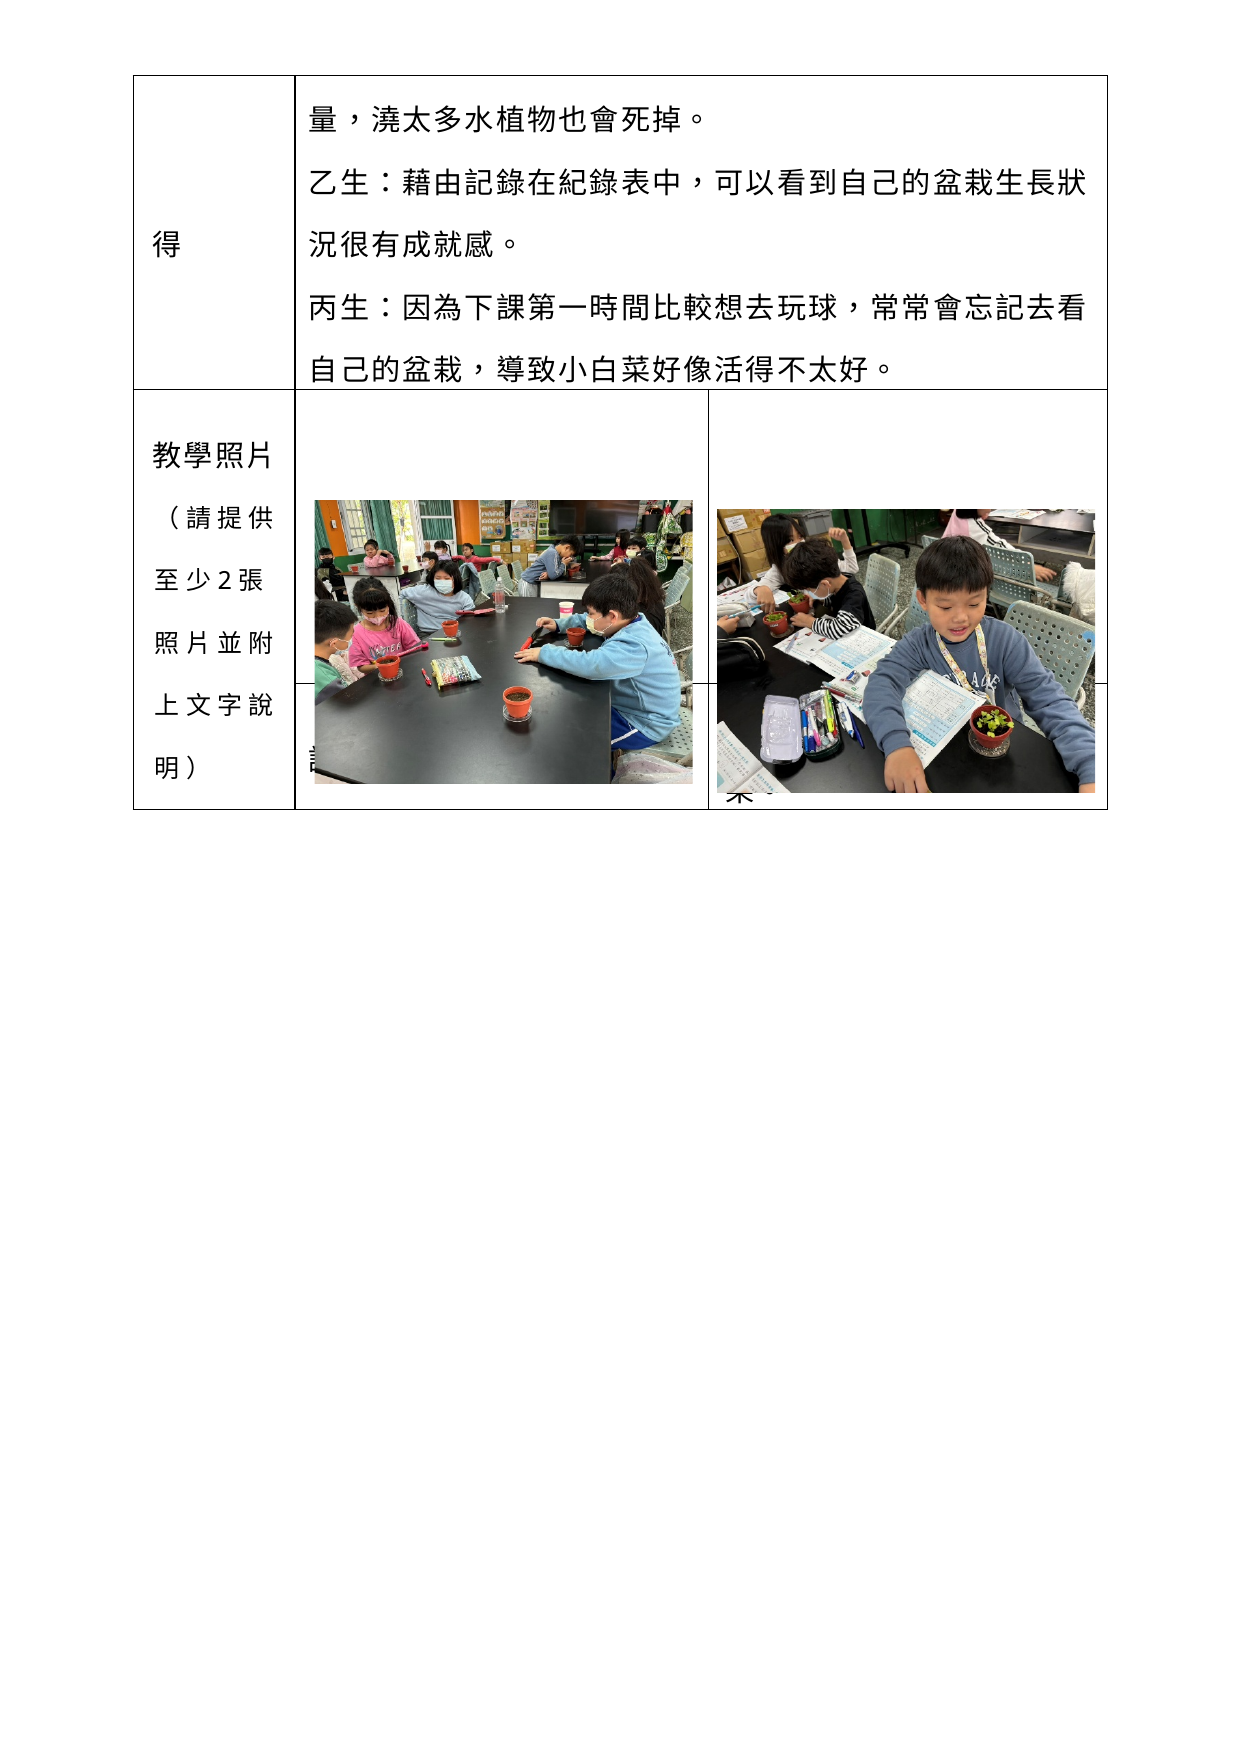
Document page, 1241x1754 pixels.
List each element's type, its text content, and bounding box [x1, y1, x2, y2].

table_cell 說明：學生從播種開始。 [296, 684, 708, 809]
picture [717, 509, 1096, 793]
table_cell 量，澆太多水植物也會死掉。 乙生：藉由記錄在紀錄表中，可以看到自己的盆栽生長狀況很有成就感。 丙生：因為下課第一時間比較想去玩球，常常會忘記去看自己的盆栽，導致小白菜好像活得不太好。 [296, 76, 1107, 389]
table_cell 說明：過了一周後紀錄成果。 [709, 684, 1107, 809]
table_cell 教學照片 （請提供至少2張照片並附上文字說明） [134, 390, 294, 809]
table_cell 得 [134, 76, 294, 389]
table_cell [709, 390, 1107, 683]
picture [314, 500, 693, 784]
table_cell [296, 390, 708, 683]
